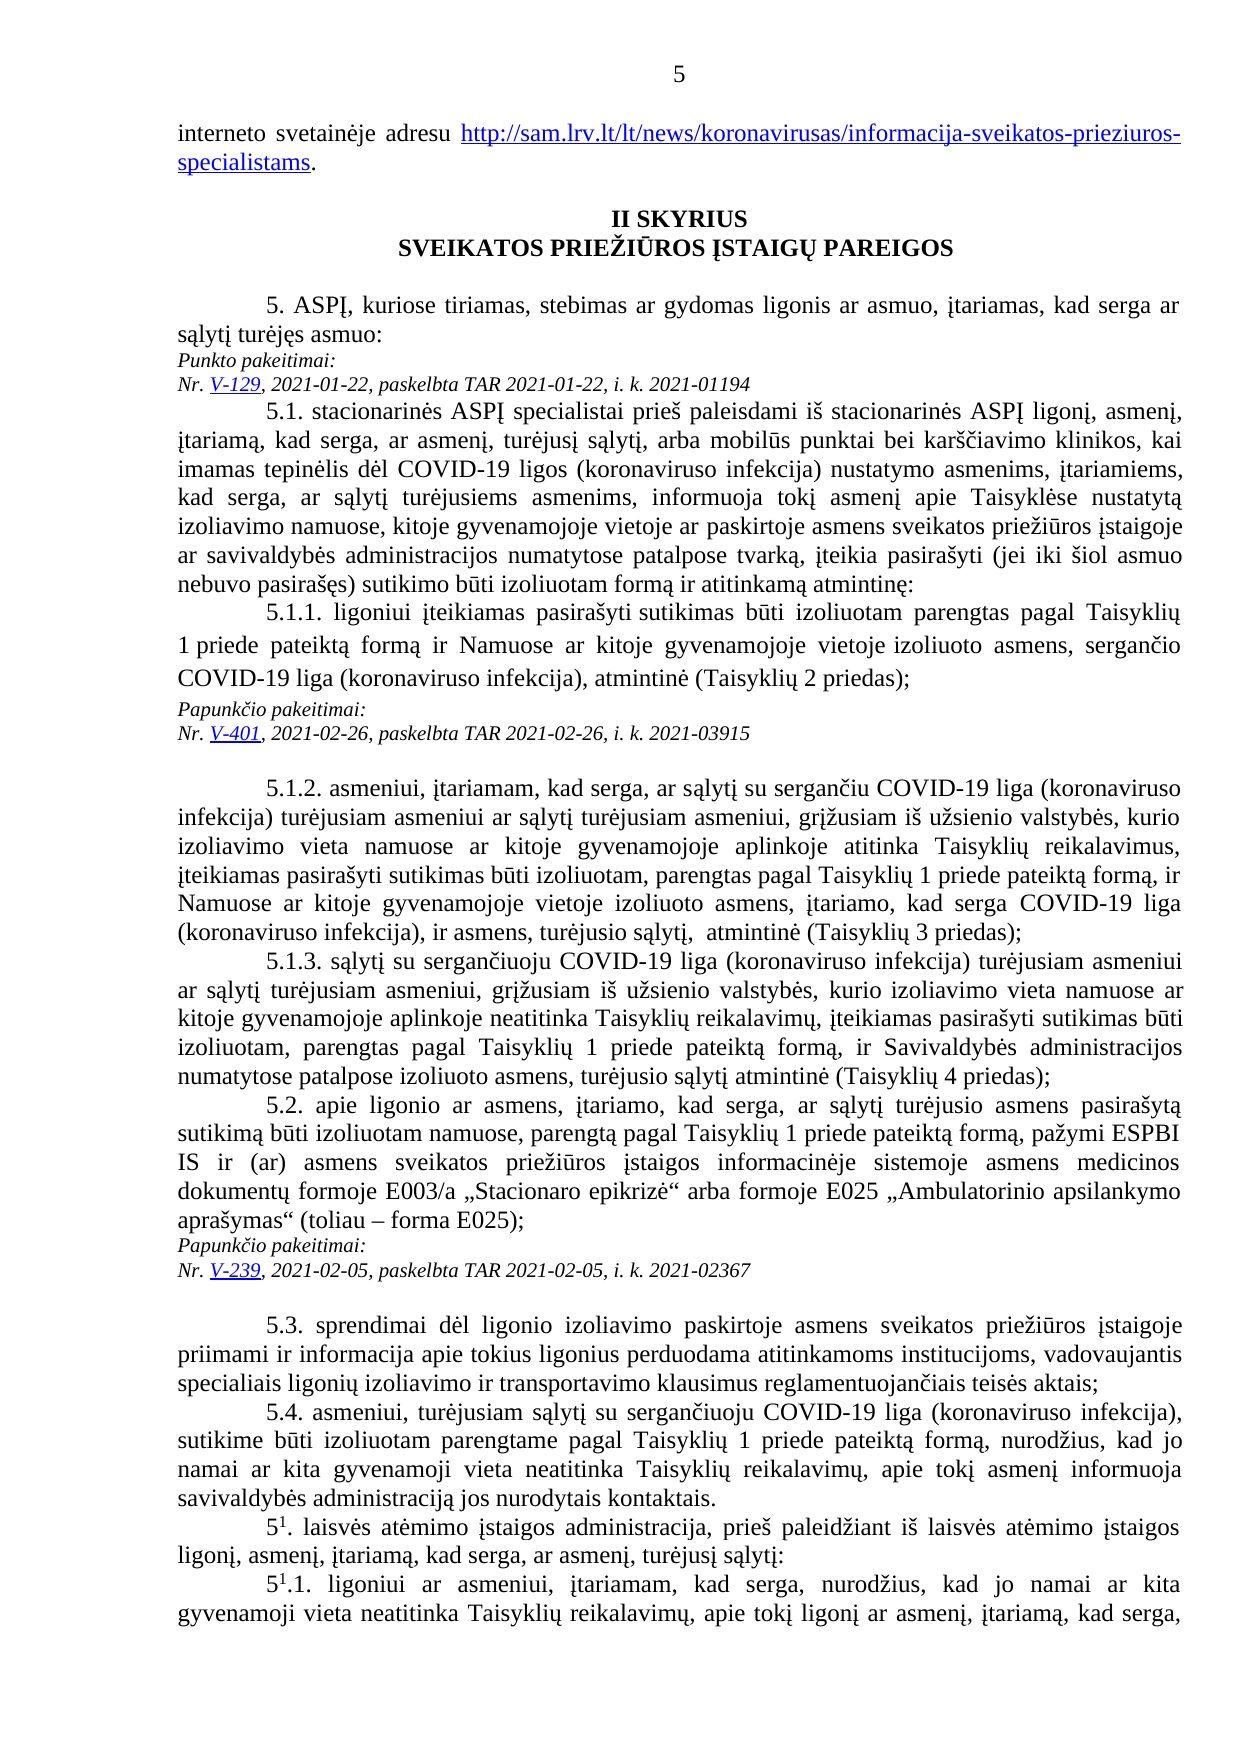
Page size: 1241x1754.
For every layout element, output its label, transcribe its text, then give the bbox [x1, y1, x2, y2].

text 5.1.3. sąlytį su sergančiuoju COVID-19 liga (koronaviruso infekcija) turėjusiam asmeniui ar sąlytį turėjusiam asmeniui, grįžusiam iš užsienio valstybės, kurio izoliavimo vieta namuose ar kitoje gyvenamojoje aplinkoje neatitinka Taisyklių reikalavimų, įteikiamas pasirašyti sutikimas būti izoliuotam, parengtas pagal Taisyklių 1 priede pateiktą formą, ir Savivaldybės administracijos numatytose patalpose izoliuoto asmens, turėjusio sąlytį atmintinė (Taisyklių 4 priedas); [177, 946, 1183, 1090]
text interneto svetainėje adresu http://sam.lrv.lt/lt/news/koronavirusas/informacija-sveikatos-prieziuros-specialistams. [177, 118, 1181, 176]
text 5.2. apie ligonio ar asmens, įtariamo, kad serga, ar sąlytį turėjusio asmens pasirašytą sutikimą būti izoliuotam namuose, parengtą pagal Taisyklių 1 priede pateiktą formą, pažymi ESPBI IS ir (ar) asmens sveikatos priežiūros įstaigos informacinėje sistemoje asmens medicinos dokumentų formoje E003/a „Stacionaro epikrizė“ arba formoje E025 „Ambulatorinio apsilankymo aprašymas“ (toliau – forma E025); [177, 1090, 1181, 1233]
text Nr. V-401, 2021-02-26, paskelbta TAR 2021-02-26, i. k. 2021-03915 [177, 721, 1181, 745]
text Papunkčio pakeitimai: [177, 697, 1181, 721]
text II skyrius [177, 204, 1181, 233]
text 5.1.1. ligoniui įteikiamas pasirašyti sutikimas būti izoliuotam parengtas pagal Taisyklių 1 priede pateiktą formą ir Namuose ar kitoje gyvenamojoje vietoje izoliuoto asmens, sergančio COVID-19 liga (koronaviruso infekcija), atmintinė (Taisyklių 2 priedas); [177, 597, 1181, 692]
text 5.1.2. asmeniui, įtariamam, kad serga, ar sąlytį su sergančiu COVID-19 liga (koronaviruso infekcija) turėjusiam asmeniui ar sąlytį turėjusiam asmeniui, grįžusiam iš užsienio valstybės, kurio izoliavimo vieta namuose ar kitoje gyvenamojoje aplinkoje atitinka Taisyklių reikalavimus, įteikiamas pasirašyti sutikimas būti izoliuotam, parengtas pagal Taisyklių 1 priede pateiktą formą, ir Namuose ar kitoje gyvenamojoje vietoje izoliuoto asmens, įtariamo, kad serga COVID-19 liga (koronaviruso infekcija), ir asmens, turėjusio sąlytį, atmintinė (Taisyklių 3 priedas); [177, 773, 1181, 946]
text Sveikatos priežiūros įstaigų pareigos [177, 233, 1181, 262]
text Punkto pakeitimai: [177, 348, 1181, 372]
text Papunkčio pakeitimai: [177, 1233, 1181, 1257]
text Nr. V-129, 2021-01-22, paskelbta TAR 2021-01-22, i. k. 2021-01194 [177, 372, 1181, 396]
text 5.3. sprendimai dėl ligonio izoliavimo paskirtoje asmens sveikatos priežiūros įstaigoje priimami ir informacija apie tokius ligonius perduodama atitinkamoms institucijoms, vadovaujantis specialiais ligonių izoliavimo ir transportavimo klausimus reglamentuojančiais teisės aktais; [177, 1310, 1183, 1397]
text Nr. V-239, 2021-02-05, paskelbta TAR 2021-02-05, i. k. 2021-02367 [177, 1257, 1181, 1282]
text 5. ASPĮ, kuriose tiriamas, stebimas ar gydomas ligonis ar asmuo, įtariamas, kad serga ar sąlytį turėjęs asmuo: [177, 291, 1181, 348]
text 51. laisvės atėmimo įstaigos administracija, prieš paleidžiant iš laisvės atėmimo įstaigos ligonį, asmenį, įtariamą, kad serga, ar asmenį, turėjusį sąlytį: [177, 1512, 1181, 1569]
text 5.1. stacionarinės ASPĮ specialistai prieš paleisdami iš stacionarinės ASPĮ ligonį, asmenį, įtariamą, kad serga, ar asmenį, turėjusį sąlytį, arba mobilūs punktai bei karščiavimo klinikos, kai imamas tepinėlis dėl COVID-19 ligos (koronaviruso infekcija) nustatymo asmenims, įtariamiems, kad serga, ar sąlytį turėjusiems asmenims, informuoja tokį asmenį apie Taisyklėse nustatytą izoliavimo namuose, kitoje gyvenamojoje vietoje ar paskirtoje asmens sveikatos priežiūros įstaigoje ar savivaldybės administracijos numatytose patalpose tvarką, įteikia pasirašyti (jei iki šiol asmuo nebuvo pasirašęs) sutikimo būti izoliuotam formą ir atitinkamą atmintinę: [177, 396, 1183, 597]
text 5.4. asmeniui, turėjusiam sąlytį su sergančiuoju COVID-19 liga (koronaviruso infekcija), sutikime būti izoliuotam parengtame pagal Taisyklių 1 priede pateiktą formą, nurodžius, kad jo namai ar kita gyvenamoji vieta neatitinka Taisyklių reikalavimų, apie tokį asmenį informuoja savivaldybės administraciją jos nurodytais kontaktais. [177, 1397, 1183, 1512]
text 51.1. ligoniui ar asmeniui, įtariamam, kad serga, nurodžius, kad jo namai ar kita gyvenamoji vieta neatitinka Taisyklių reikalavimų, apie tokį ligonį ar asmenį, įtariamą, kad serga, [177, 1569, 1181, 1627]
